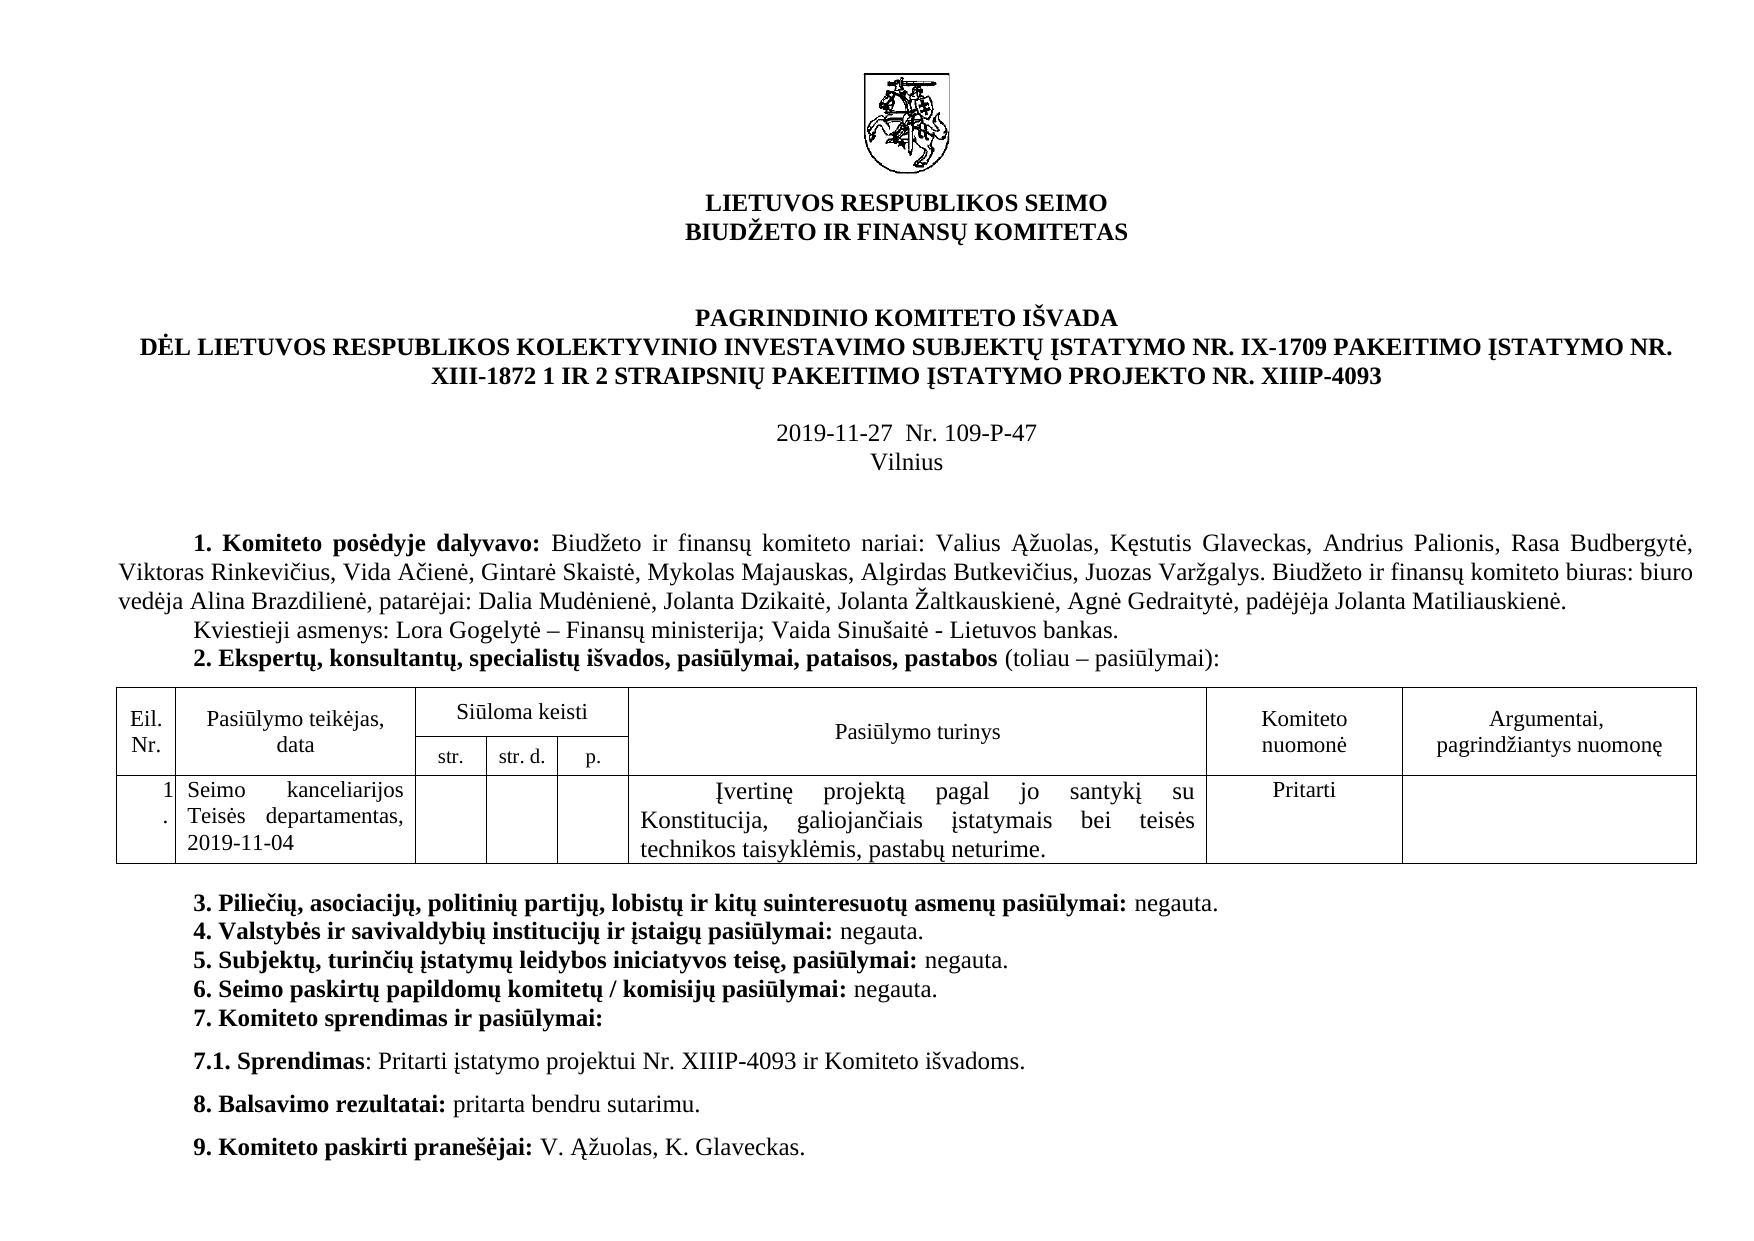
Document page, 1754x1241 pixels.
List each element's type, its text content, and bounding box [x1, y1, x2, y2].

table_header Argumentai, pagrindžiantys nuomonę [1403, 688, 1696, 775]
table_cell [558, 776, 628, 862]
text Kviestieji asmenys: Lora Gogelytė – Finansų ministerija; Vaida Sinušaitė - Lietuvos bankas. [118, 615, 1695, 643]
text Biudžeto ir finansų komitetas [118, 217, 1695, 246]
text 6. Seimo paskirtų papildomų komitetų / komisijų pasiūlymai: negauta. [118, 974, 1695, 1003]
text 8. Balsavimo rezultatai: pritarta bendru sutarimu. [118, 1089, 1695, 1118]
table_header Eil. Nr. [117, 688, 175, 775]
text 2. Ekspertų, konsultantų, specialistų išvados, pasiūlymai, pataisos, pastabos (toliau – pasiūlymai): [118, 643, 1695, 672]
text 3. Piliečių, asociacijų, politinių partijų, lobistų ir kitų suinteresuotų asmenų pasiūlymai: negauta. [118, 888, 1695, 916]
table_cell Pritarti [1207, 776, 1402, 862]
text PAGRINDINIO KOMITETO IŠVADA [118, 303, 1695, 332]
text DĖL LIETUVOS RESPUBLIKOS KOLEKTYVINIO INVESTAVIMO SUBJEKTŲ ĮSTATYMO NR. IX-1709 PAKEITIMO ĮSTATYMO NR. XIII-1872 1 IR 2 STRAIPSNIŲ PAKEITIMO ĮSTATYMO PROJEKTO NR. xIIIP-4093 [118, 332, 1695, 389]
text 9. Komiteto paskirti pranešėjai: V. Ąžuolas, K. Glaveckas. [118, 1132, 1695, 1161]
table_cell str. d. [487, 737, 557, 775]
text LIETUVOS RESPUBLIKOS SEIMO [118, 188, 1695, 217]
table_cell [487, 776, 557, 862]
text 2019-11-27 Nr. 109-P-47 [118, 418, 1695, 447]
table_cell Seimo kanceliarijos Teisės departamentas, 2019-11-04 [176, 776, 415, 862]
table_cell [117, 776, 175, 862]
table_cell [416, 776, 486, 862]
table_cell p. [558, 737, 628, 775]
text Vilnius [118, 447, 1695, 476]
text 7. Komiteto sprendimas ir pasiūlymai: [118, 1003, 1695, 1031]
text 7.1. Sprendimas: Pritarti įstatymo projektui Nr. XIIIP-4093 ir Komiteto išvadoms. [118, 1046, 1695, 1074]
table_cell [1403, 776, 1696, 862]
text 4. Valstybės ir savivaldybių institucijų ir įstaigų pasiūlymai: negauta. [118, 916, 1695, 945]
table_header Pasiūlymo teikėjas, data [176, 688, 415, 775]
text 1. Komiteto posėdyje dalyvavo: Biudžeto ir finansų komiteto nariai: Valius Ąžuolas, Kęstutis Glaveckas, Andrius Palionis, Rasa Budbergytė, Viktoras Rinkevičius, Vida Ačienė, Gintarė Skaistė, Mykolas Majauskas, Algirdas Butkevičius, Juozas Varžgalys. Biudžeto ir finansų komiteto biuras: biuro vedėja Alina Brazdilienė, patarėjai: Dalia Mudėnienė, Jolanta Dzikaitė, Jolanta Žaltkauskienė, Agnė Gedraitytė, padėjėja Jolanta Matiliauskienė. [118, 528, 1695, 615]
table_header Pasiūlymo turinys [629, 688, 1206, 775]
table_cell Įvertinę projektą pagal jo santykį su Konstitucija, galiojančiais įstatymais bei teisės technikos taisyklėmis, pastabų neturime. [629, 776, 1206, 862]
text 5. Subjektų, turinčių įstatymų leidybos iniciatyvos teisę, pasiūlymai: negauta. [118, 945, 1695, 974]
table_header Siūloma keisti [416, 688, 628, 736]
table_cell str. [416, 737, 486, 775]
table_header Komiteto nuomonė [1207, 688, 1402, 775]
